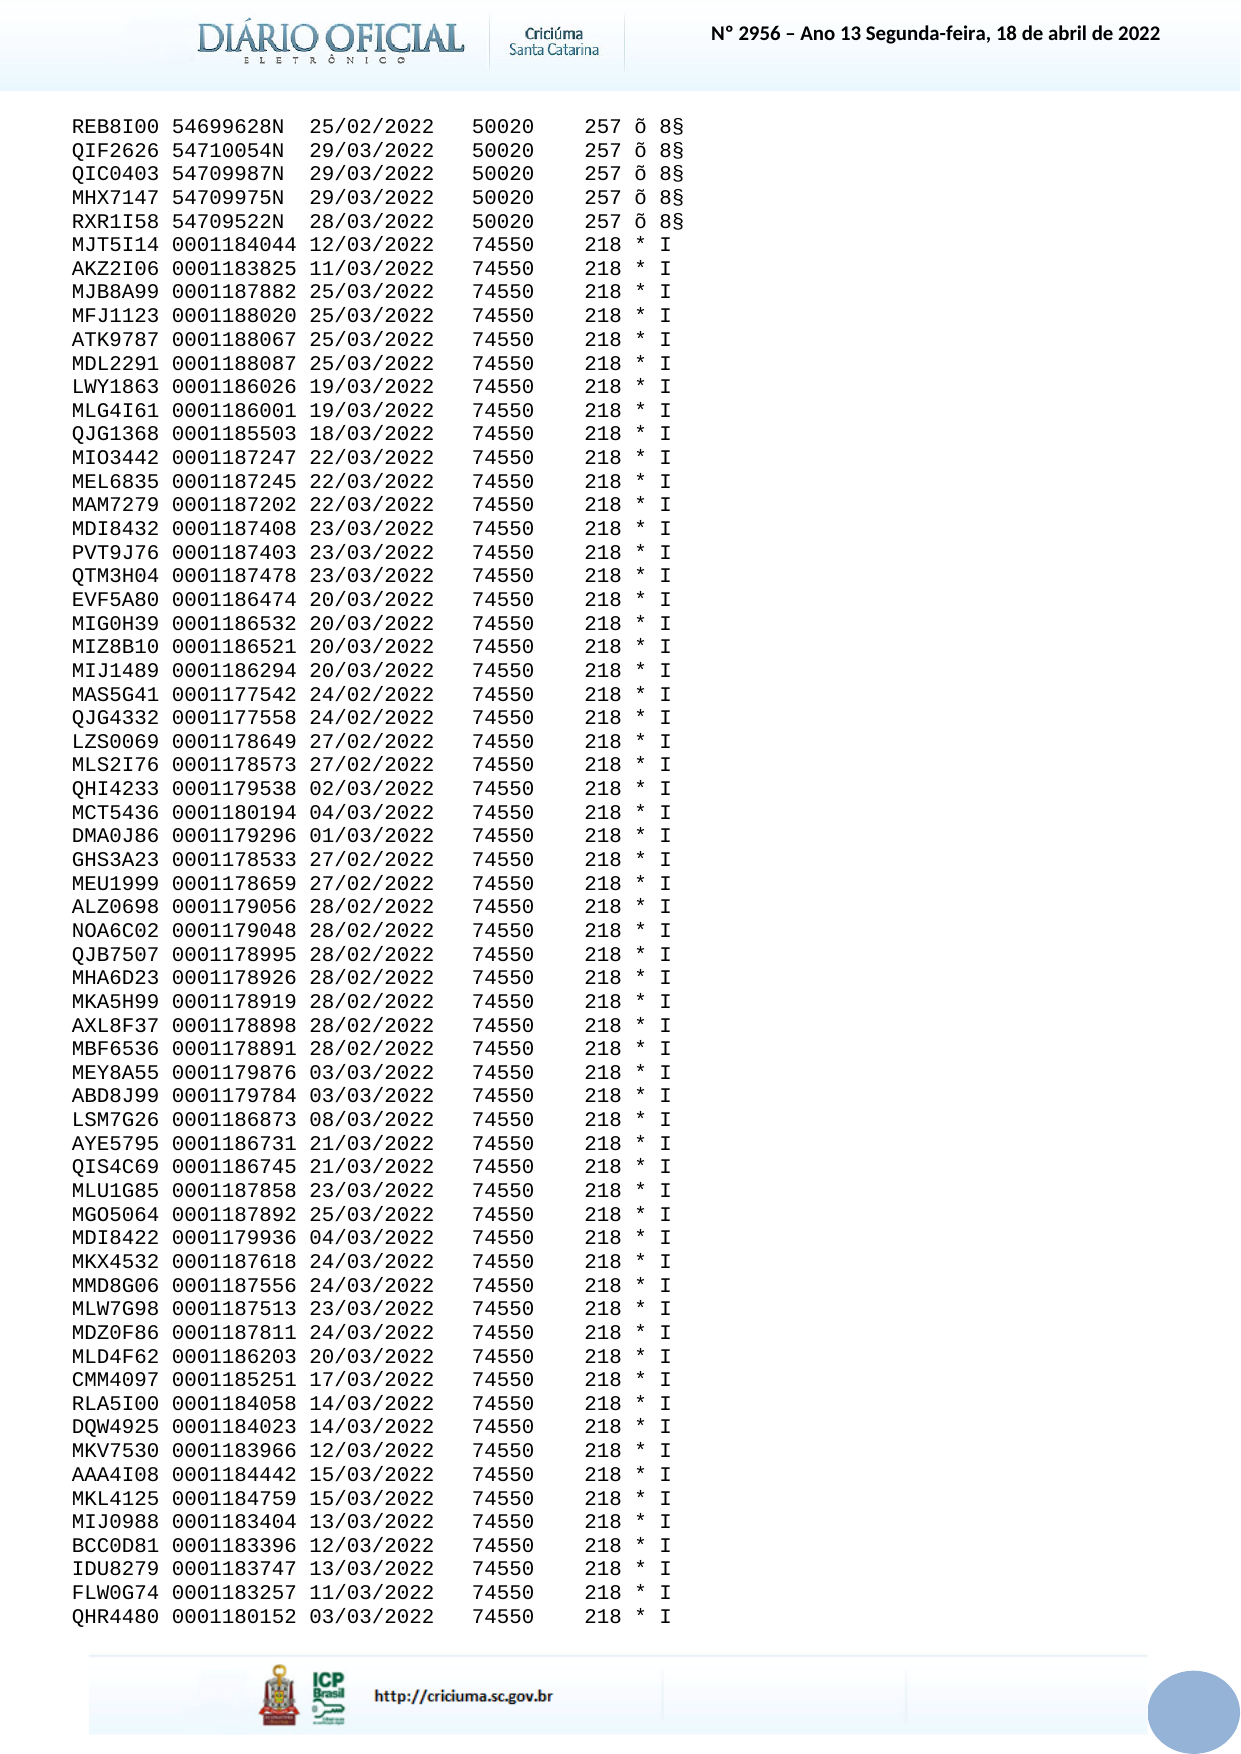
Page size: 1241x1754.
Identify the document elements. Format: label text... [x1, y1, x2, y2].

text AKZ2I06 0001183825 11/03/2022 74550 218 * I [59, 258, 1181, 282]
text QIC0403 54709987N 29/03/2022 50020 257 õ 8§ [59, 163, 1181, 187]
text MKA5H99 0001178919 28/02/2022 74550 218 * I [59, 991, 1181, 1014]
text MMD8G06 0001187556 24/03/2022 74550 218 * I [59, 1275, 1181, 1298]
text QIF2626 54710054N 29/03/2022 50020 257 õ 8§ [59, 140, 1181, 163]
text MDI8432 0001187408 23/03/2022 74550 218 * I [59, 518, 1181, 542]
text MHA6D23 0001178926 28/02/2022 74550 218 * I [59, 967, 1181, 991]
text MAS5G41 0001177542 24/02/2022 74550 218 * I [59, 683, 1181, 707]
text MDL2291 0001188087 25/03/2022 74550 218 * I [59, 352, 1181, 376]
text MBF6536 0001178891 28/02/2022 74550 218 * I [59, 1038, 1181, 1062]
text IDU8279 0001183747 13/03/2022 74550 218 * I [59, 1558, 1181, 1582]
text FLW0G74 0001183257 11/03/2022 74550 218 * I [59, 1582, 1181, 1606]
text QHI4233 0001179538 02/03/2022 74550 218 * I [59, 778, 1181, 802]
text BCC0D81 0001183396 12/03/2022 74550 218 * I [59, 1535, 1181, 1558]
text LZS0069 0001178649 27/02/2022 74550 218 * I [59, 731, 1181, 754]
text LSM7G26 0001186873 08/03/2022 74550 218 * I [59, 1109, 1181, 1133]
text MEU1999 0001178659 27/02/2022 74550 218 * I [59, 873, 1181, 896]
text MIG0H39 0001186532 20/03/2022 74550 218 * I [59, 613, 1181, 636]
text GHS3A23 0001178533 27/02/2022 74550 218 * I [59, 849, 1181, 873]
text AYE5795 0001186731 21/03/2022 74550 218 * I [59, 1133, 1181, 1156]
text MLD4F62 0001186203 20/03/2022 74550 218 * I [59, 1346, 1181, 1369]
text QJG4332 0001177558 24/02/2022 74550 218 * I [59, 707, 1181, 731]
text AXL8F37 0001178898 28/02/2022 74550 218 * I [59, 1014, 1181, 1038]
text QJB7507 0001178995 28/02/2022 74550 218 * I [59, 944, 1181, 967]
text MDZ0F86 0001187811 24/03/2022 74550 218 * I [59, 1322, 1181, 1346]
text MLW7G98 0001187513 23/03/2022 74550 218 * I [59, 1298, 1181, 1322]
text DQW4925 0001184023 14/03/2022 74550 218 * I [59, 1417, 1181, 1440]
text REB8I00 54699628N 25/02/2022 50020 257 õ 8§ [59, 116, 1181, 140]
text RXR1I58 54709522N 28/03/2022 50020 257 õ 8§ [59, 211, 1181, 234]
text MIZ8B10 0001186521 20/03/2022 74550 218 * I [59, 636, 1181, 660]
text MIJ0988 0001183404 13/03/2022 74550 218 * I [59, 1511, 1181, 1535]
text MCT5436 0001180194 04/03/2022 74550 218 * I [59, 802, 1181, 825]
text EVF5A80 0001186474 20/03/2022 74550 218 * I [59, 589, 1181, 613]
text MAM7279 0001187202 22/03/2022 74550 218 * I [59, 494, 1181, 518]
text PVT9J76 0001187403 23/03/2022 74550 218 * I [59, 542, 1181, 565]
text CMM4097 0001185251 17/03/2022 74550 218 * I [59, 1369, 1181, 1393]
text AAA4I08 0001184442 15/03/2022 74550 218 * I [59, 1464, 1181, 1487]
text QJG1368 0001185503 18/03/2022 74550 218 * I [59, 423, 1181, 447]
text NOA6C02 0001179048 28/02/2022 74550 218 * I [59, 920, 1181, 944]
text MLS2I76 0001178573 27/02/2022 74550 218 * I [59, 754, 1181, 778]
text MKV7530 0001183966 12/03/2022 74550 218 * I [59, 1440, 1181, 1464]
text MEL6835 0001187245 22/03/2022 74550 218 * I [59, 471, 1181, 494]
text LWY1863 0001186026 19/03/2022 74550 218 * I [59, 376, 1181, 400]
text RLA5I00 0001184058 14/03/2022 74550 218 * I [59, 1393, 1181, 1417]
text ATK9787 0001188067 25/03/2022 74550 218 * I [59, 329, 1181, 352]
text ALZ0698 0001179056 28/02/2022 74550 218 * I [59, 896, 1181, 920]
text DMA0J86 0001179296 01/03/2022 74550 218 * I [59, 825, 1181, 849]
text MHX7147 54709975N 29/03/2022 50020 257 õ 8§ [59, 187, 1181, 211]
text QHR4480 0001180152 03/03/2022 74550 218 * I [59, 1606, 1181, 1629]
text MFJ1123 0001188020 25/03/2022 74550 218 * I [59, 305, 1181, 329]
text ABD8J99 0001179784 03/03/2022 74550 218 * I [59, 1086, 1181, 1109]
text MLG4I61 0001186001 19/03/2022 74550 218 * I [59, 400, 1181, 423]
text MKL4125 0001184759 15/03/2022 74550 218 * I [59, 1487, 1181, 1511]
text QIS4C69 0001186745 21/03/2022 74550 218 * I [59, 1156, 1181, 1180]
text MGO5064 0001187892 25/03/2022 74550 218 * I [59, 1204, 1181, 1227]
text MIO3442 0001187247 22/03/2022 74550 218 * I [59, 447, 1181, 471]
text MJT5I14 0001184044 12/03/2022 74550 218 * I [59, 234, 1181, 258]
text MEY8A55 0001179876 03/03/2022 74550 218 * I [59, 1062, 1181, 1086]
text MIJ1489 0001186294 20/03/2022 74550 218 * I [59, 660, 1181, 683]
text QTM3H04 0001187478 23/03/2022 74550 218 * I [59, 565, 1181, 589]
text MKX4532 0001187618 24/03/2022 74550 218 * I [59, 1251, 1181, 1275]
text MDI8422 0001179936 04/03/2022 74550 218 * I [59, 1227, 1181, 1251]
text MLU1G85 0001187858 23/03/2022 74550 218 * I [59, 1180, 1181, 1204]
text MJB8A99 0001187882 25/03/2022 74550 218 * I [59, 282, 1181, 305]
